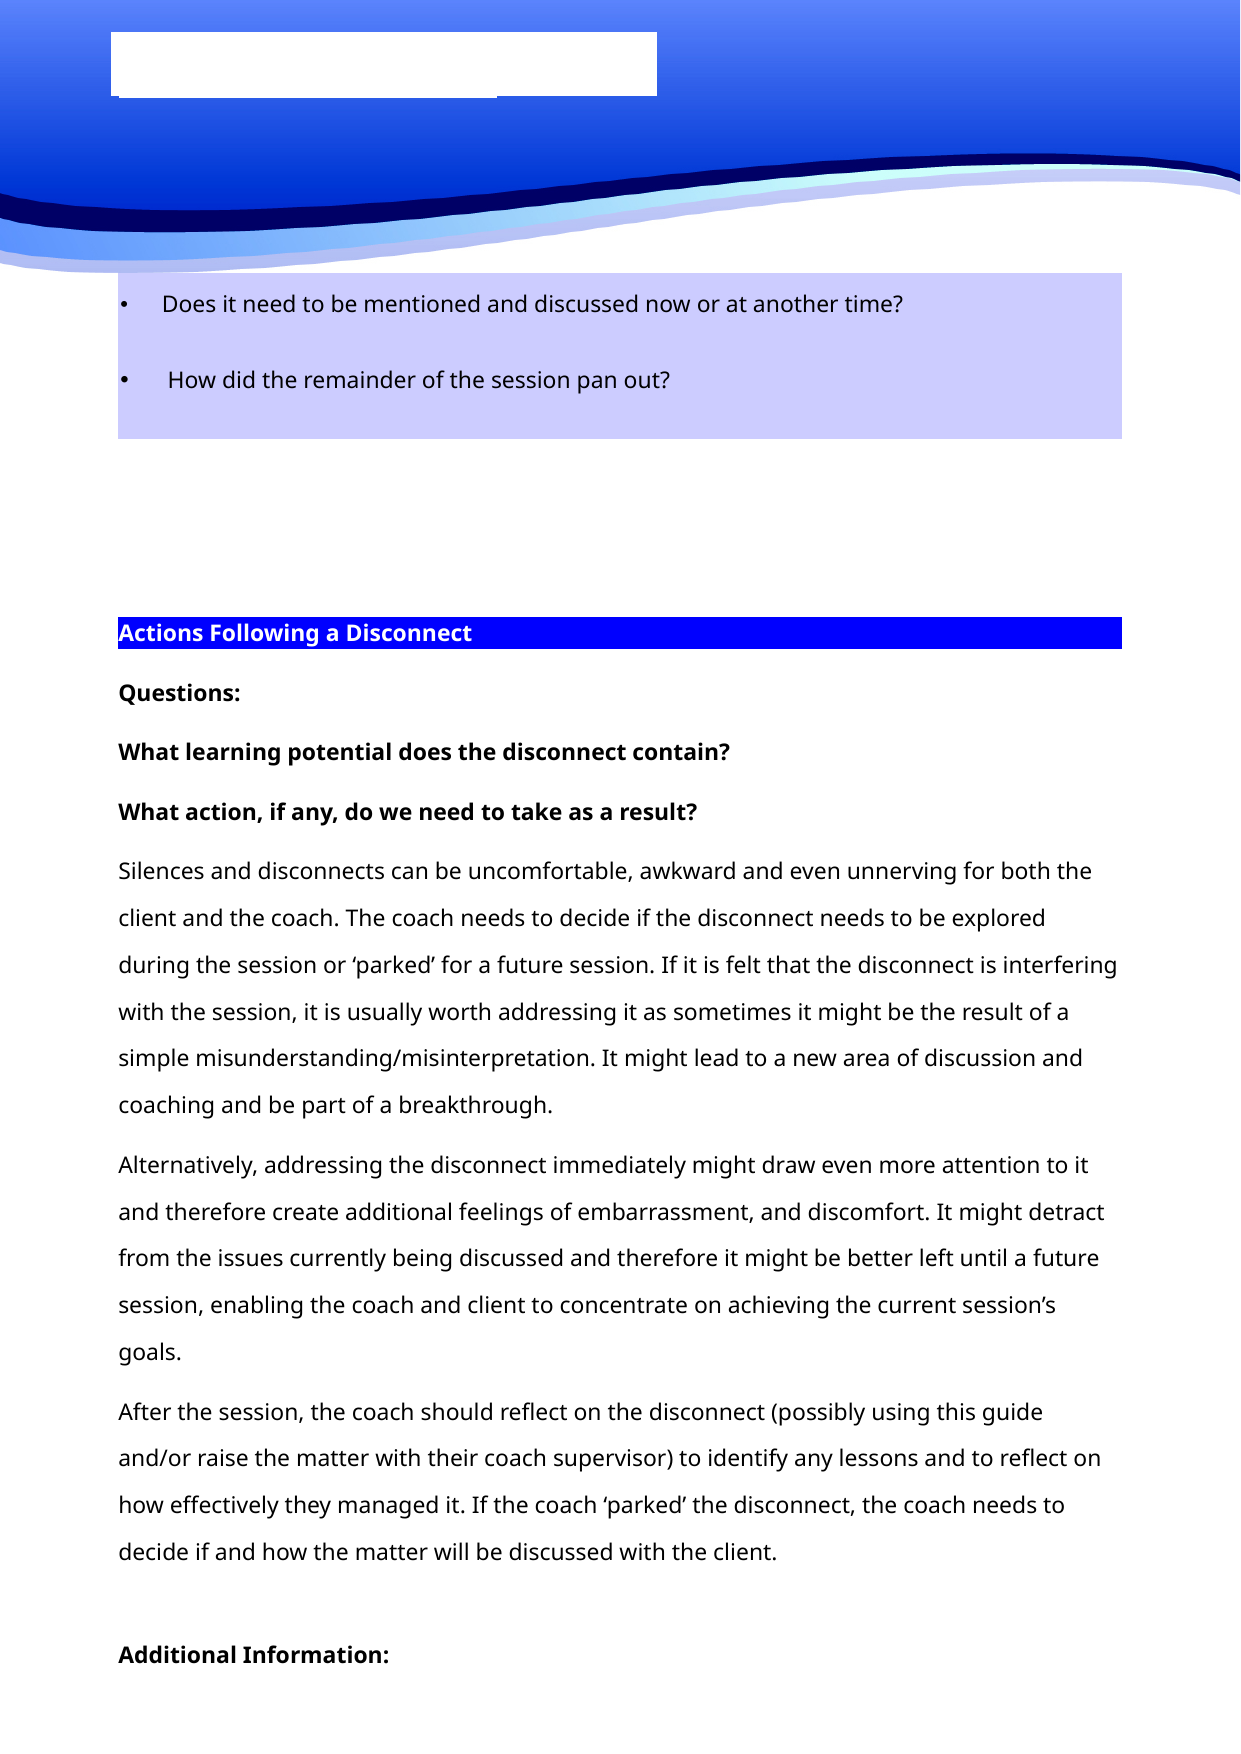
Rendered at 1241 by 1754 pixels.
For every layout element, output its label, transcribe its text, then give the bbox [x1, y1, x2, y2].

text Additional Information: [118, 1639, 1122, 1671]
text Questions: [118, 677, 1122, 708]
text Silences and disconnects can be uncomfortable, awkward and even unnerving for both the client and the coach. The coach needs to decide if the disconnect needs to be explored during the session or ‘parked’ for a future session. If it is felt that the disconnect is interfering with the session, it is usually worth addressing it as sometimes it might be the result of a simple misunderstanding/misinterpretation. It might lead to a new area of discussion and coaching and be part of a breakthrough. [118, 855, 1122, 1121]
text After the session, the coach should reflect on the disconnect (possibly using this guide and/or raise the matter with their coach supervisor) to identify any lessons and to reflect on how effectively they managed it. If the coach ‘parked’ the disconnect, the coach needs to decide if and how the matter will be discussed with the client. [118, 1396, 1122, 1567]
text Alternatively, addressing the disconnect immediately might draw even more attention to it and therefore create additional feelings of embarrassment, and discomfort. It might detract from the issues currently being discussed and therefore it might be better left until a future session, enabling the coach and client to concentrate on achieving the current session’s goals. [118, 1149, 1122, 1367]
text What learning potential does the disconnect contain? [118, 736, 1122, 767]
text What action, if any, do we need to take as a result? [118, 796, 1122, 827]
table_header Some useful questions that coaches can ask include: Has the flow of the dialogue changed? Has it improved or detracted from the coach/client relationship? Does it need to be mentioned and discussed now or at another time? How did the remainder of the session pan out? [119, 273, 1121, 439]
text Actions Following a Disconnect [118, 617, 1122, 649]
